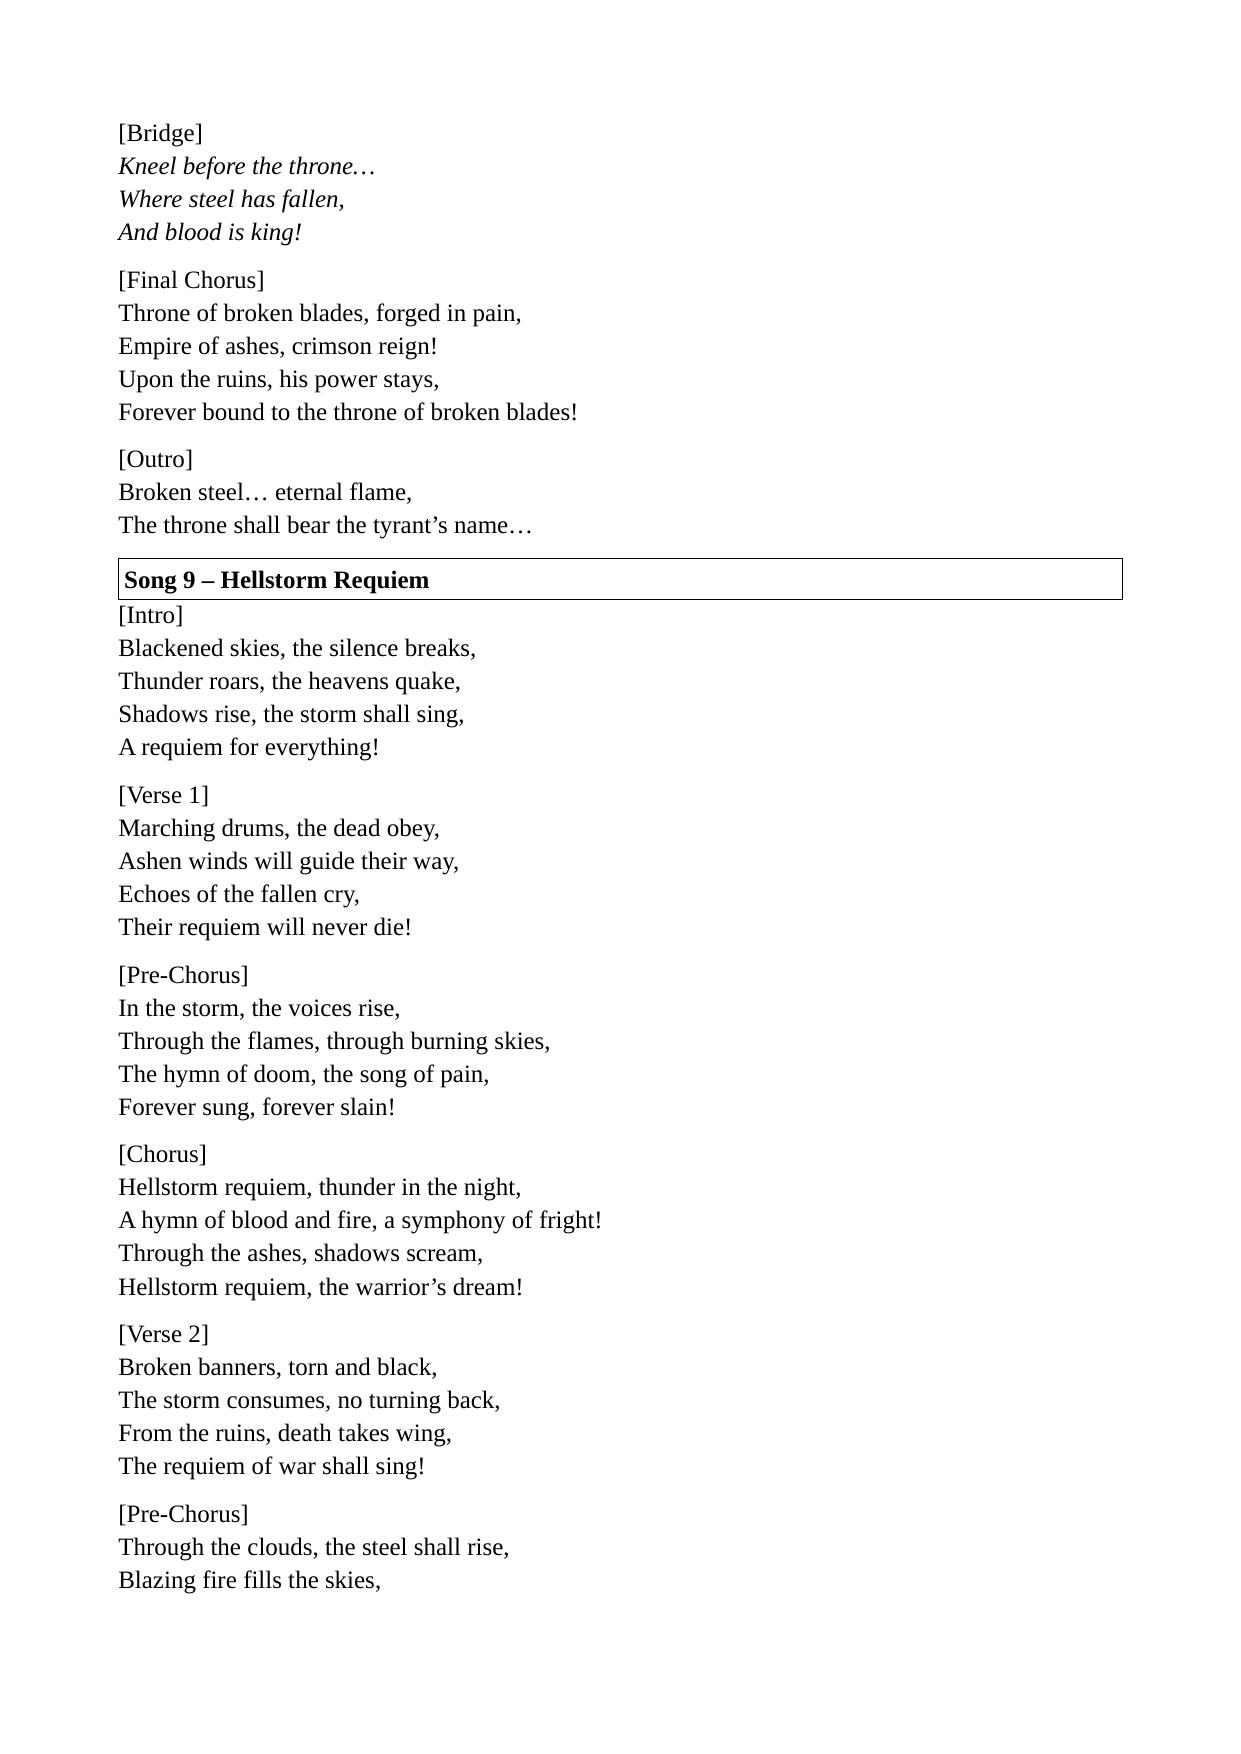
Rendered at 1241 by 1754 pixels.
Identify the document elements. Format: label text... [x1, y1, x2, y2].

text [Pre-Chorus] Through the clouds, the steel shall rise, Blazing fire fills the skies, [118, 1499, 1122, 1594]
text [Intro] Blackened skies, the silence breaks, Thunder roars, the heavens quake, Shadows rise, the storm shall sing, A requiem for everything! [118, 600, 1122, 761]
text [Pre-Chorus] In the storm, the voices rise, Through the flames, through burning skies, The hymn of doom, the song of pain, Forever sung, forever slain! [118, 960, 1122, 1121]
text [Verse 2] Broken banners, torn and black, The storm consumes, no turning back, From the ruins, death takes wing, The requiem of war shall sing! [118, 1319, 1122, 1480]
text [Verse 1] Marching drums, the dead obey, Ashen winds will guide their way, Echoes of the fallen cry, Their requiem will never die! [118, 780, 1122, 941]
text [Bridge] Kneel before the throne… Where steel has fallen, And blood is king! [118, 118, 1122, 246]
text [Chorus] Hellstorm requiem, thunder in the night, A hymn of blood and fire, a symphony of fright! Through the ashes, shadows scream, Hellstorm requiem, the warrior’s dream! [118, 1139, 1122, 1300]
table_header Song 9 – Hellstorm Requiem [119, 559, 1122, 599]
text [Outro] Broken steel… eternal flame, The throne shall bear the tyrant’s name… [118, 444, 1122, 539]
text [Final Chorus] Throne of broken blades, forged in pain, Empire of ashes, crimson reign! Upon the ruins, his power stays, Forever bound to the throne of broken blades! [118, 265, 1122, 426]
